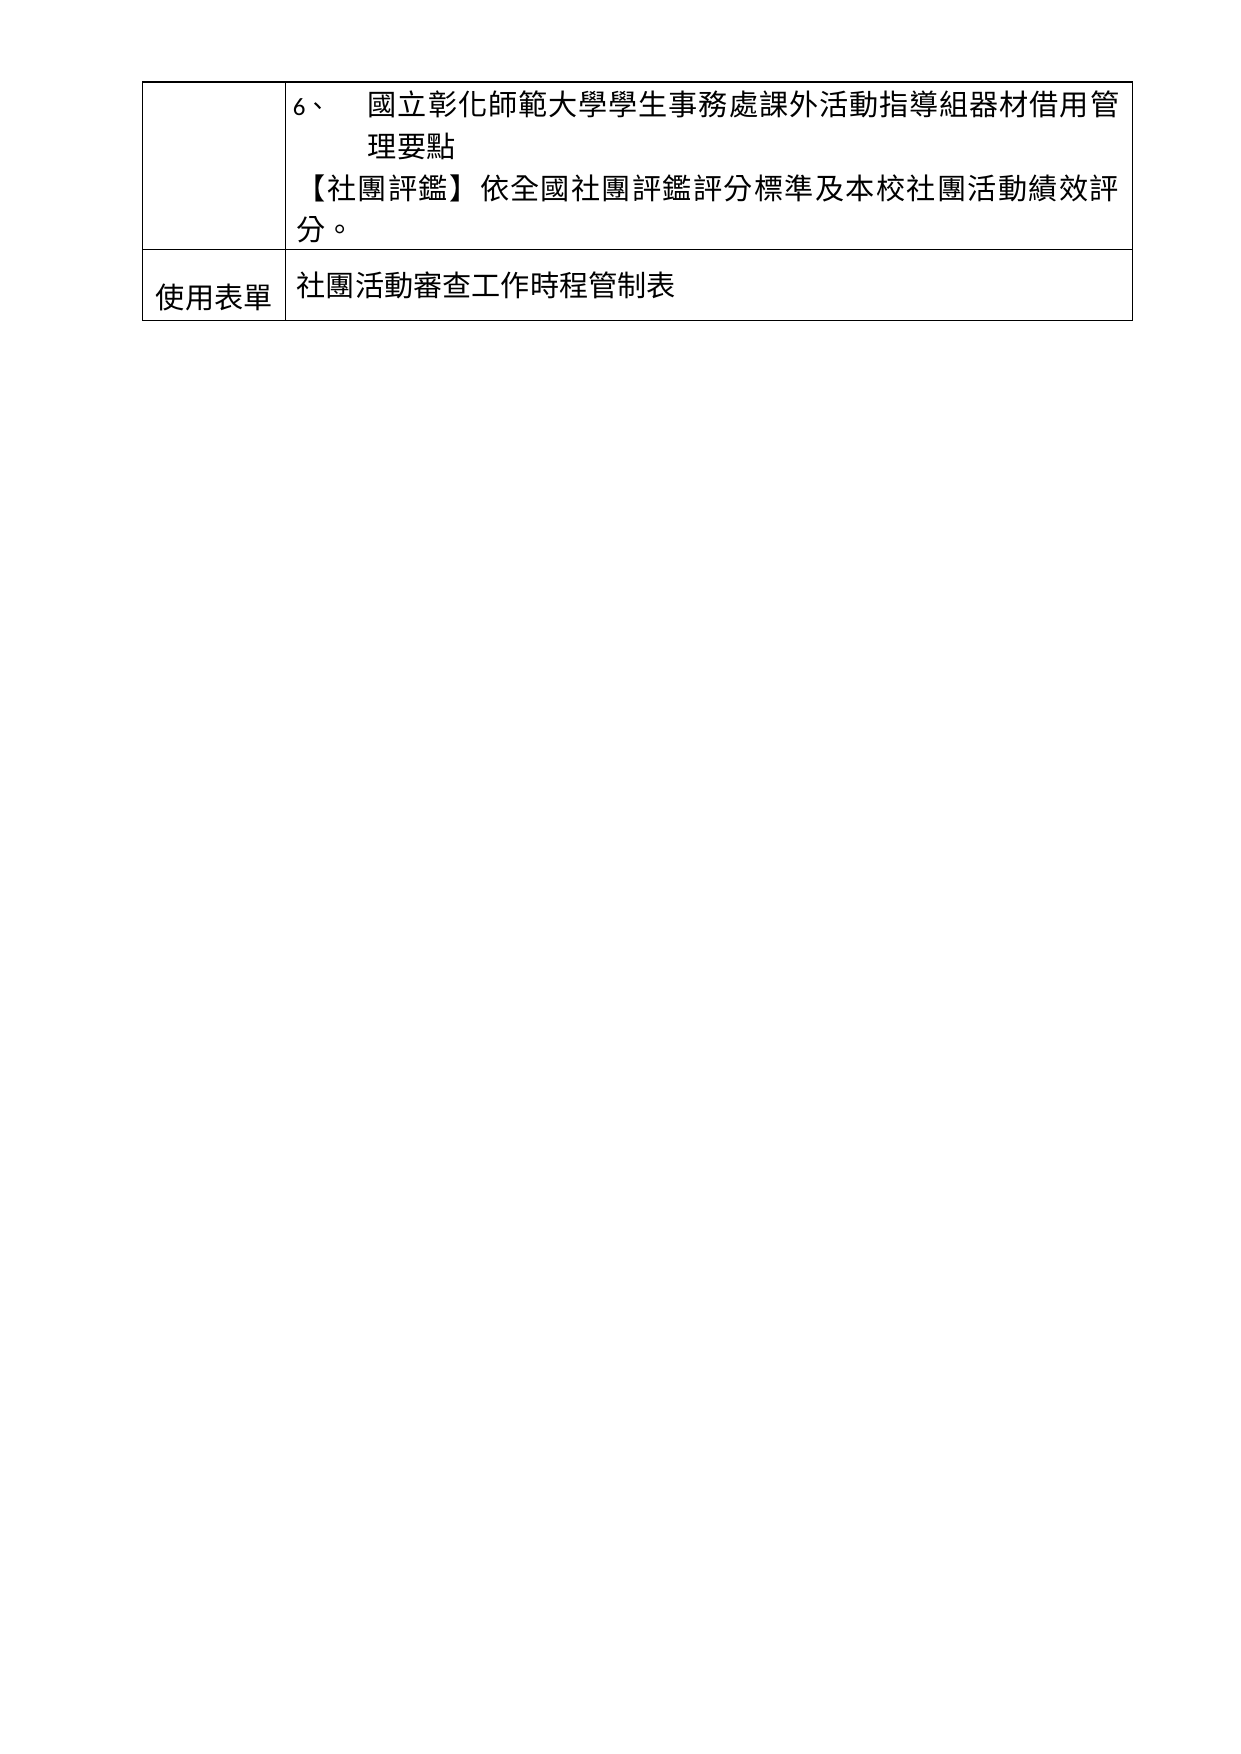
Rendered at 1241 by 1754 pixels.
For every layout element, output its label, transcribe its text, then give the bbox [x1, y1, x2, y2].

table_cell [143, 83, 285, 249]
table_cell 使用表單 [143, 250, 285, 320]
table_cell 【社團活動審查】 國立彰化師範大學學生申請組織社團規則 國立彰化師範大學學生舉辦校外活動應行遵守事項 學生校外活動安全措施實施細則 國立彰化師範大學社團經費補助規則 國立彰化師範大學學生自治團體設置及輔導辦法 國立彰化師範大學學生事務處課外活動指導組器材借用管理要點 【社團評鑑】依全國社團評鑑評分標準及本校社團活動績效評分。 [286, 83, 1132, 249]
table_cell 社團活動審查工作時程管制表 [286, 250, 1132, 320]
